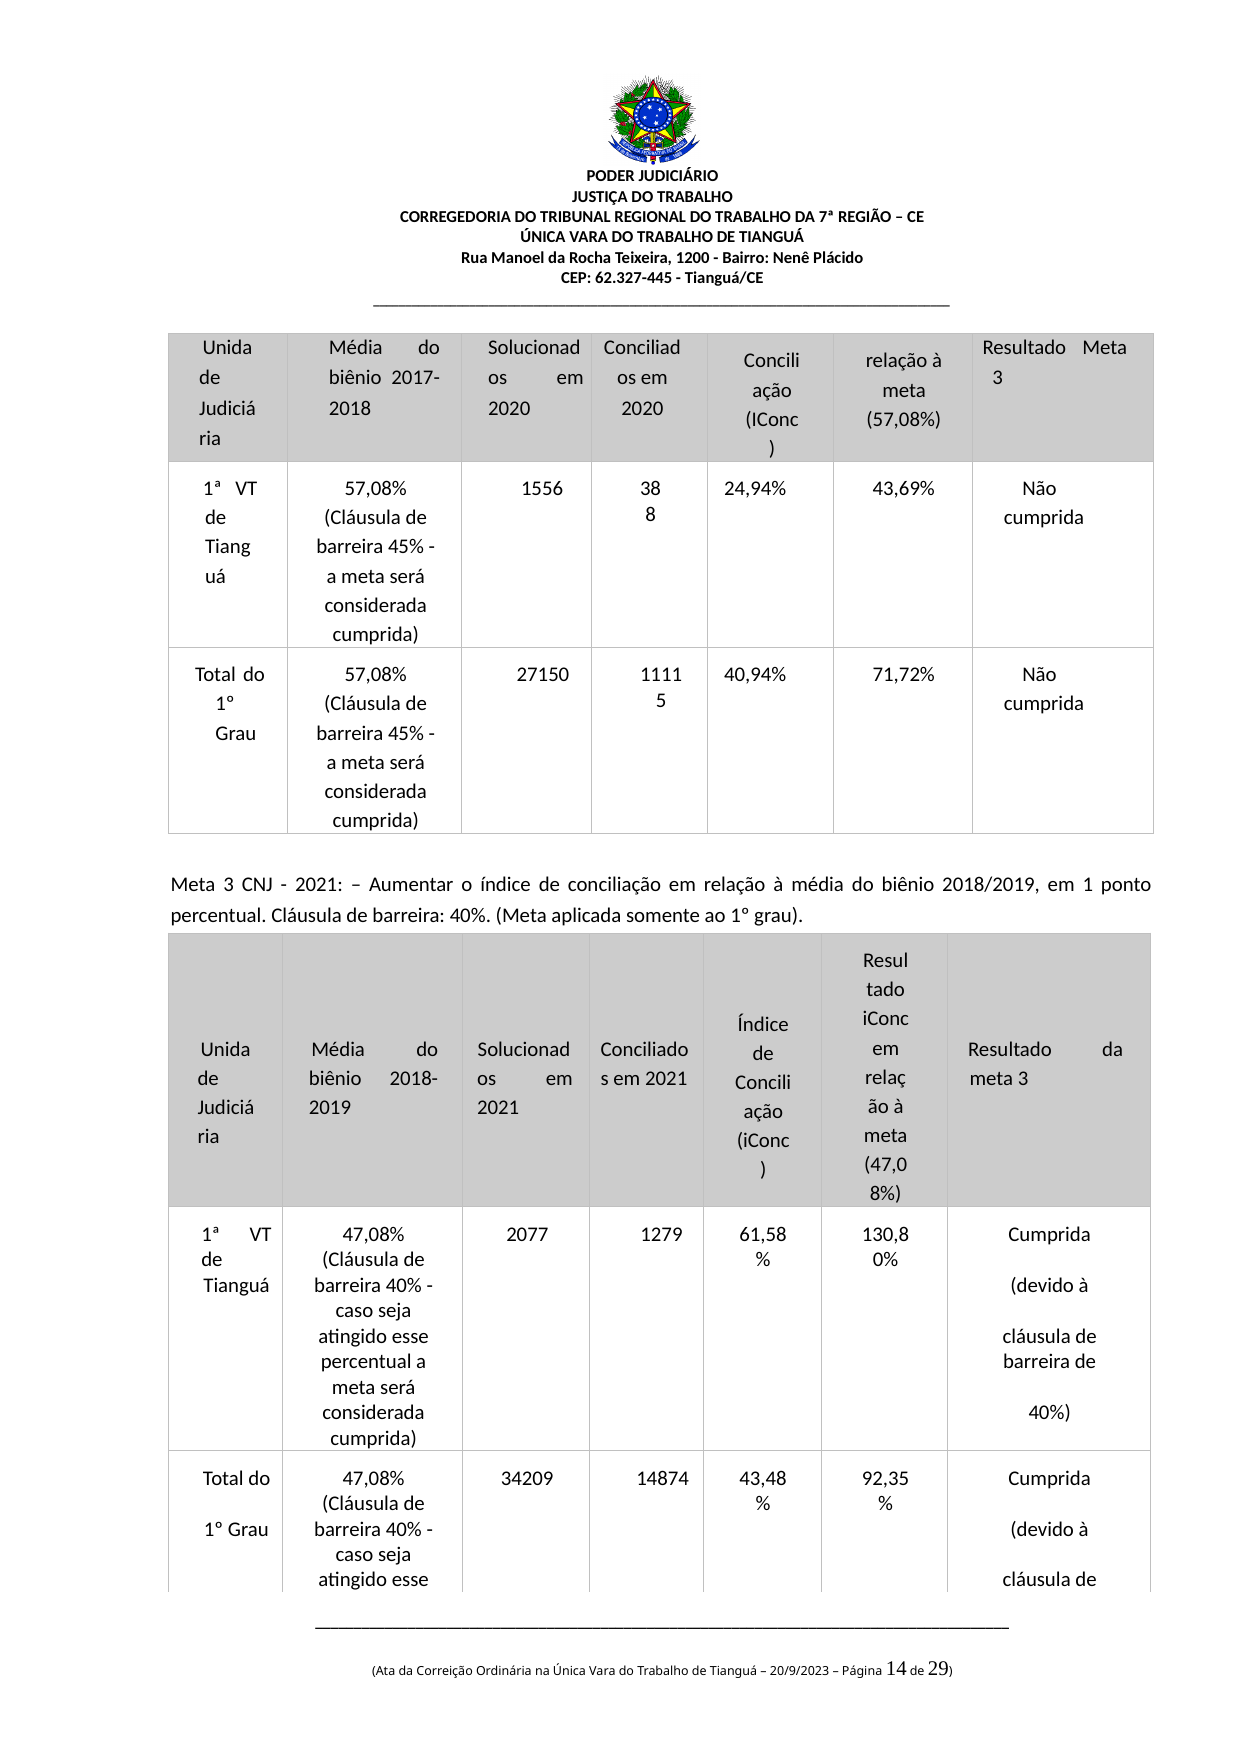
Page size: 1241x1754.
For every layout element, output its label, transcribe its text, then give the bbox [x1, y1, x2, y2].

table_cell 40,94% [708, 648, 833, 833]
table_cell Não cumprida [973, 648, 1153, 833]
table_cell cláusula de [948, 1567, 1150, 1592]
table_cell 34209 [463, 1451, 589, 1516]
table_cell [822, 1399, 947, 1450]
table_cell [463, 1323, 589, 1348]
table_cell atingido esse [283, 1567, 462, 1592]
table_cell [822, 1516, 947, 1567]
table_cell [704, 1323, 821, 1348]
table_cell cláusula de [948, 1323, 1150, 1348]
table_cell [590, 1323, 703, 1348]
table_cell [704, 1399, 821, 1450]
table_cell 57,08% (Cláusula de barreira 45% - a meta será considerada cumprida) [288, 462, 461, 647]
table_cell 11115 [592, 648, 707, 833]
table_cell [704, 1516, 821, 1567]
table_cell [590, 1272, 703, 1323]
table_cell 57,08% (Cláusula de barreira 45% - a meta será considerada cumprida) [288, 648, 461, 833]
table_cell [463, 1399, 589, 1450]
table_cell 1556 [462, 462, 591, 647]
table_cell 71,72% [834, 648, 972, 833]
table_header Unidade Judiciária [169, 934, 282, 1206]
table_cell [704, 1272, 821, 1323]
table_cell (devido à [948, 1272, 1150, 1323]
table_header Conciliação (IConc) [708, 334, 833, 461]
table_cell [169, 1399, 282, 1450]
table_cell Cumprida [948, 1451, 1150, 1516]
table_cell 43,69% [834, 462, 972, 647]
table_cell 1ª VT de [169, 1207, 282, 1272]
table_header Solucionados em 2021 [463, 934, 589, 1206]
table_header Índice de Conciliação (iConc) [704, 934, 821, 1206]
table_cell Total do [169, 1451, 282, 1516]
table_cell 130,80% [822, 1207, 947, 1272]
table_cell [704, 1567, 821, 1592]
table_cell percentual a meta será [283, 1349, 462, 1399]
table_cell atingido esse [283, 1323, 462, 1348]
table_cell 43,48% [704, 1451, 821, 1516]
table_cell 61,58% [704, 1207, 821, 1272]
table_cell Não cumprida [973, 462, 1153, 647]
table_header Média do biênio 2017-2018 [288, 334, 461, 461]
table_cell (devido à [948, 1516, 1150, 1567]
table_cell 40%) [948, 1399, 1150, 1450]
table_header Conciliados em 2020 [592, 334, 707, 461]
table_cell barreira 40% - caso seja [283, 1516, 462, 1567]
table_cell 1ª VT de Tianguá [169, 462, 287, 647]
table_cell 2077 [463, 1207, 589, 1272]
table_cell 14874 [590, 1451, 703, 1516]
table_cell [704, 1349, 821, 1399]
table_cell [169, 1349, 282, 1399]
table_cell [822, 1272, 947, 1323]
table_cell 47,08% (Cláusula de [283, 1207, 462, 1272]
table_cell [463, 1349, 589, 1399]
text Meta 3 CNJ - 2021: – Aumentar o índice de conciliação em relação à média do biênio 2018/2019, em 1 ponto percentual. Cláusula de barreira: 40%. (Meta aplicada somente ao 1º grau). [170, 872, 1153, 927]
table_cell [590, 1349, 703, 1399]
table_header Unidade Judiciária [169, 334, 287, 461]
table_header Conciliados em 2021 [590, 934, 703, 1206]
table_cell 1º Grau [169, 1516, 282, 1567]
table_cell 1279 [590, 1207, 703, 1272]
table_cell 24,94% [708, 462, 833, 647]
table_cell [822, 1567, 947, 1592]
table_header relação à meta (57,08%) [834, 334, 972, 461]
table_cell [822, 1349, 947, 1399]
table_cell [169, 1323, 282, 1348]
table_header Resultado iConc em relação à meta (47,08%) [822, 934, 947, 1206]
table_cell [169, 1567, 282, 1592]
table_cell [463, 1516, 589, 1567]
table_cell Tianguá [169, 1272, 282, 1323]
table_cell 388 [592, 462, 707, 647]
table_cell 47,08% (Cláusula de [283, 1451, 462, 1516]
table_cell [463, 1272, 589, 1323]
table_cell 27150 [462, 648, 591, 833]
table_cell barreira 40% - caso seja [283, 1272, 462, 1323]
table_header Resultado Meta 3 [973, 334, 1153, 461]
table_cell [590, 1567, 703, 1592]
table_cell [463, 1567, 589, 1592]
table_cell considerada cumprida) [283, 1399, 462, 1450]
table_header Resultado da meta 3 [948, 934, 1150, 1206]
table_cell 92,35% [822, 1451, 947, 1516]
table_header Média do biênio 2018- 2019 [283, 934, 462, 1206]
picture [603, 73, 702, 166]
table_header Solucionados em 2020 [462, 334, 591, 461]
table_cell Total do 1º Grau [169, 648, 287, 833]
table_cell [590, 1516, 703, 1567]
table_cell [590, 1399, 703, 1450]
table_cell barreira de [948, 1349, 1150, 1399]
table_cell Cumprida [948, 1207, 1150, 1272]
table_cell [822, 1323, 947, 1348]
